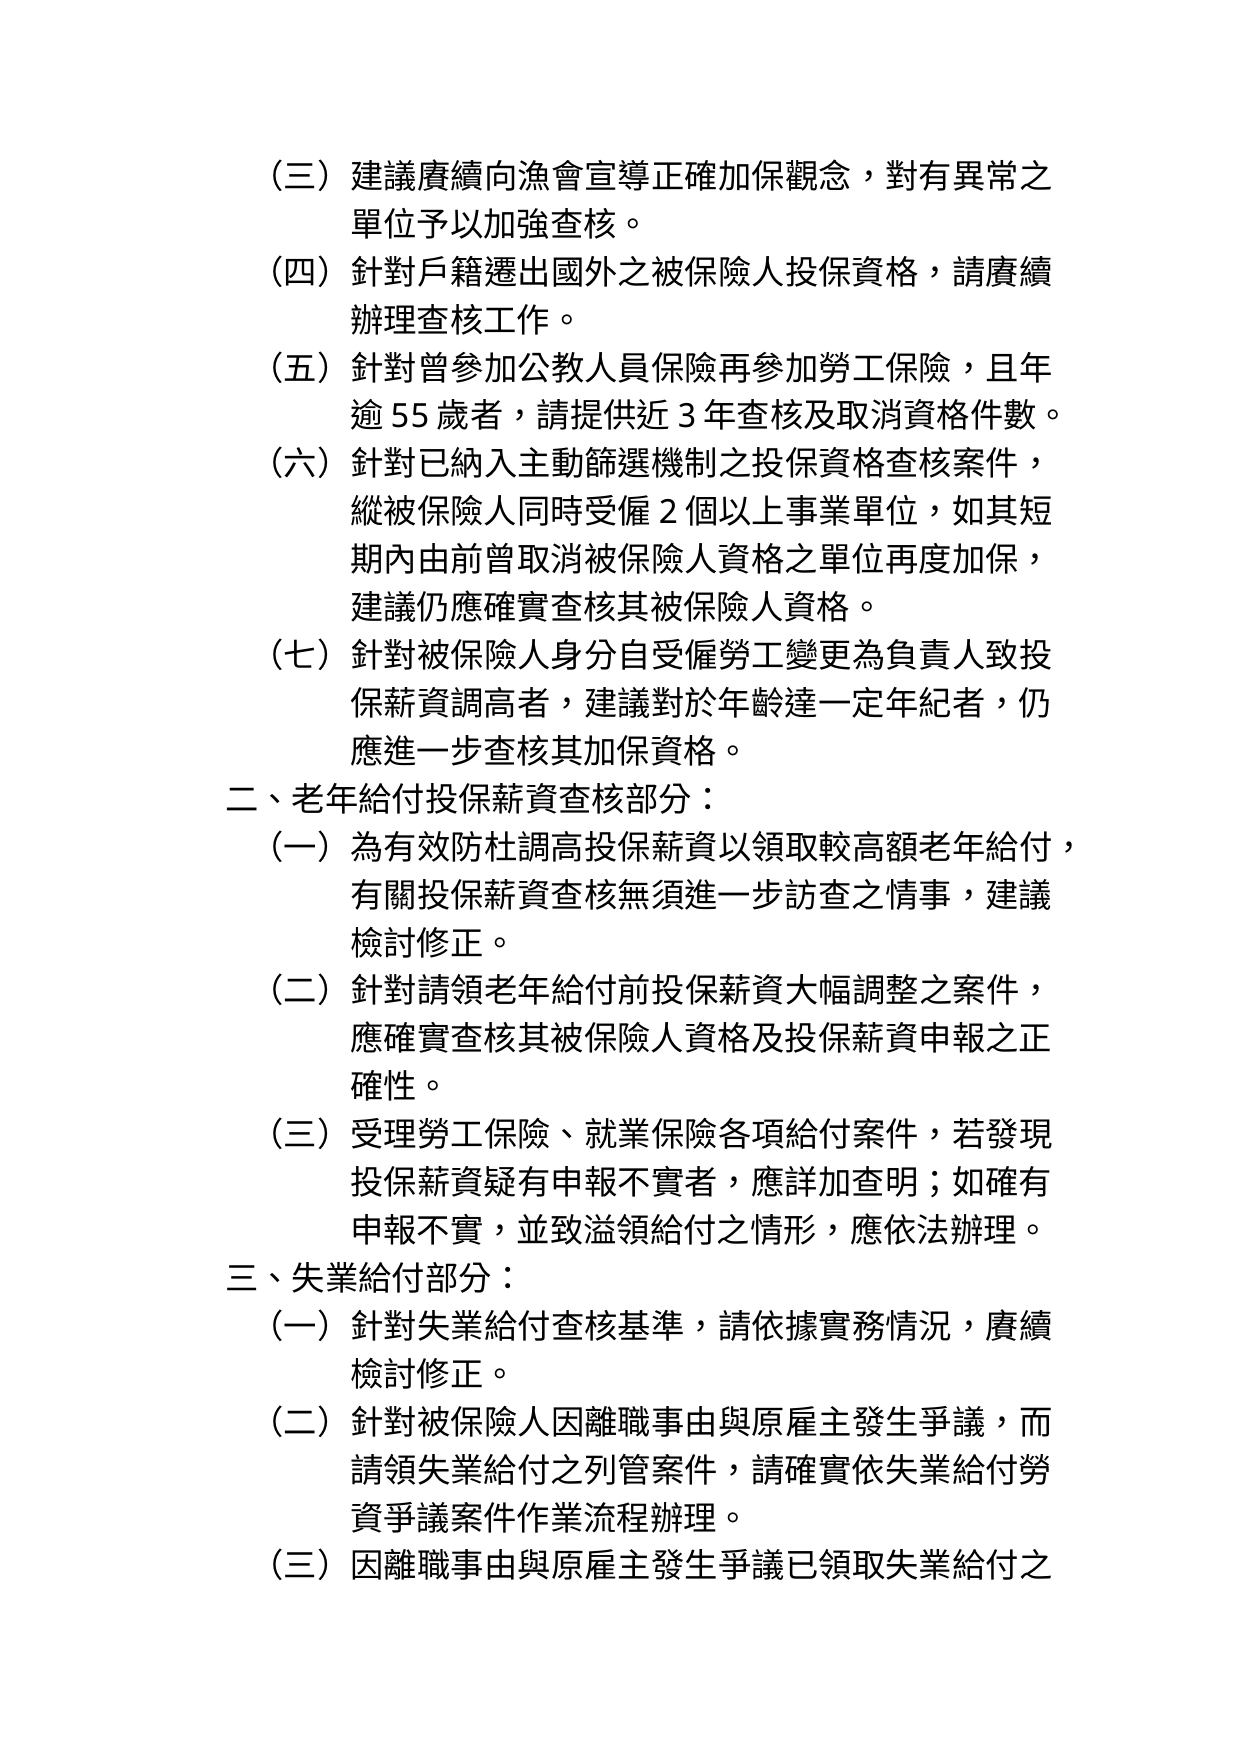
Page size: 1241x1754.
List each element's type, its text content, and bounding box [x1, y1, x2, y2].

text （三）受理勞工保險、就業保險各項給付案件，若發現投保薪資疑有申報不實者，應詳加查明；如確有申報不實，並致溢領給付之情形，應依法辦理。 [250, 1108, 1053, 1252]
text 三、失業給付部分： [225, 1252, 1053, 1300]
text （七）針對被保險人身分自受僱勞工變更為負責人致投保薪資調高者，建議對於年齡達一定年紀者，仍應進一步查核其加保資格。 [250, 629, 1053, 773]
text （四）針對戶籍遷出國外之被保險人投保資格，請賡續辦理查核工作。 [250, 246, 1053, 342]
text （三）因離職事由與原雇主發生爭議已領取失業給付之 [250, 1539, 1053, 1587]
text （五）針對曾參加公教人員保險再參加勞工保險，且年逾55歲者，請提供近3年查核及取消資格件數。 [250, 342, 1053, 437]
text 二、老年給付投保薪資查核部分： [225, 773, 1053, 821]
text （一）為有效防杜調高投保薪資以領取較高額老年給付，有關投保薪資查核無須進一步訪查之情事，建議檢討修正。 [250, 821, 1053, 964]
text （一）針對失業給付查核基準，請依據實務情況，賡續檢討修正。 [250, 1300, 1053, 1396]
text （六）針對已納入主動篩選機制之投保資格查核案件，縱被保險人同時受僱2個以上事業單位，如其短期內由前曾取消被保險人資格之單位再度加保，建議仍應確實查核其被保險人資格。 [250, 437, 1053, 629]
text （二）針對被保險人因離職事由與原雇主發生爭議，而請領失業給付之列管案件，請確實依失業給付勞資爭議案件作業流程辦理。 [250, 1396, 1053, 1539]
text （二）針對請領老年給付前投保薪資大幅調整之案件，應確實查核其被保險人資格及投保薪資申報之正確性。 [250, 964, 1053, 1108]
text （三）建議賡續向漁會宣導正確加保觀念，對有異常之單位予以加強查核。 [250, 150, 1053, 246]
